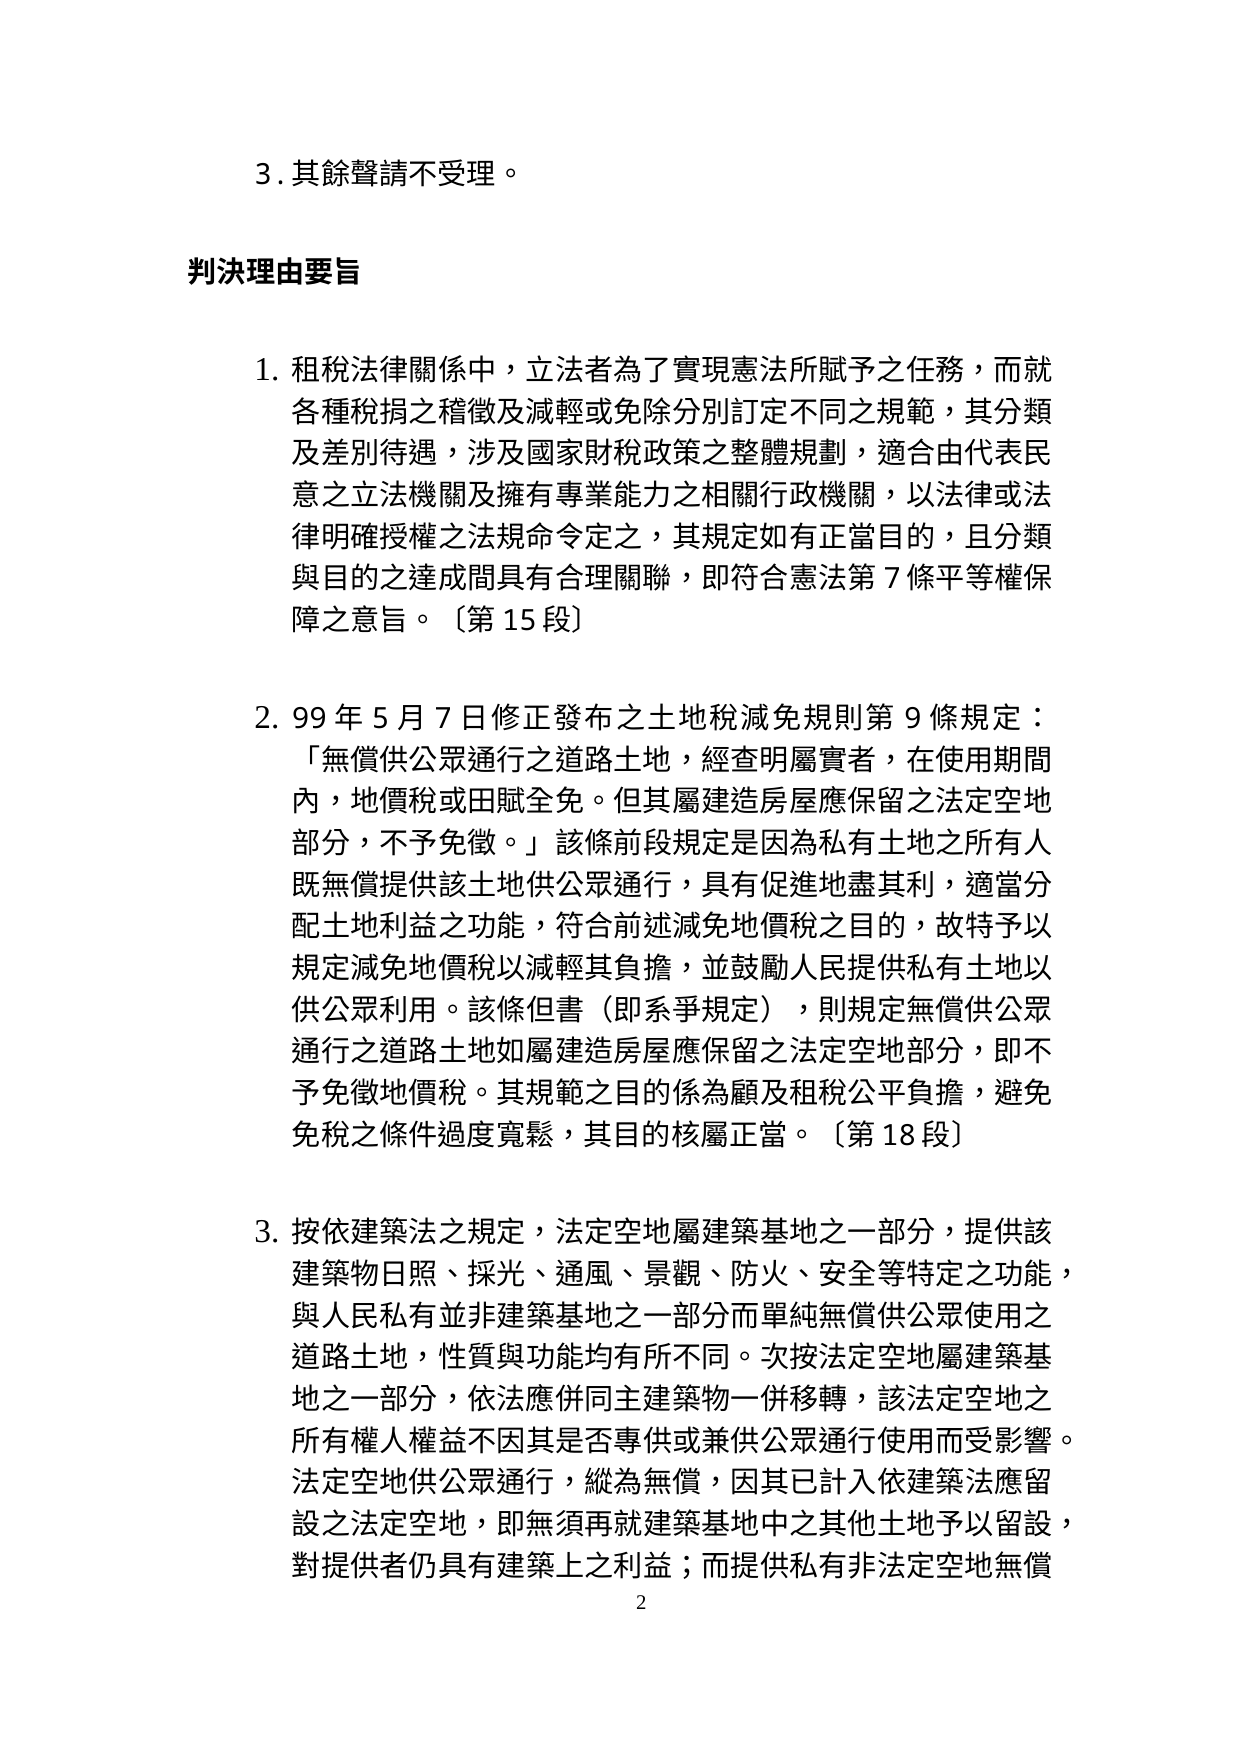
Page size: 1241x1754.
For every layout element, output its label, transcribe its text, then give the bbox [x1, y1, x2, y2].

list 租稅法律關係中，立法者為了實現憲法所賦予之任務，而就各種稅捐之稽徵及減輕或免除分別訂定不同之規範，其分類及差別待遇，涉及國家財稅政策之整體規劃，適合由代表民意之立法機關及擁有專業能力之相關行政機關，以法律或法律明確授權之法規命令定之，其規定如有正當目的，且分類與目的之達成間具有合理關聯，即符合憲法第7條平等權保障之意旨。〔第15段〕 [254, 347, 1053, 639]
list 99年5月7日修正發布之土地稅減免規則第9條規定：「無償供公眾通行之道路土地，經查明屬實者，在使用期間內，地價稅或田賦全免。但其屬建造房屋應保留之法定空地部分，不予免徵。」該條前段規定是因為私有土地之所有人既無償提供該土地供公眾通行，具有促進地盡其利，適當分配土地利益之功能，符合前述減免地價稅之目的，故特予以規定減免地價稅以減輕其負擔，並鼓勵人民提供私有土地以供公眾利用。該條但書（即系爭規定），則規定無償供公眾通行之道路土地如屬建造房屋應保留之法定空地部分，即不予免徵地價稅。其規範之目的係為顧及租稅公平負擔，避免免稅之條件過度寬鬆，其目的核屬正當。〔第18段〕 [254, 695, 1053, 1153]
list 按依建築法之規定，法定空地屬建築基地之一部分，提供該建築物日照、採光、通風、景觀、防火、安全等特定之功能，與人民私有並非建築基地之一部分而單純無償供公眾使用之道路土地，性質與功能均有所不同。次按法定空地屬建築基地之一部分，依法應併同主建築物一併移轉，該法定空地之所有權人權益不因其是否專供或兼供公眾通行使用而受影響。法定空地供公眾通行，縱為無償，因其已計入依建築法應留設之法定空地，即無須再就建築基地中之其他土地予以留設，對提供者仍具有建築上之利益；而提供私有非法定空地無償供公眾通行，該土地所有人並未獲取任何利益，二者本質尚有所不同。系爭規定因此區隔，於地價稅核課上有所區別，對提供法定空地無償供公眾通行者，仍然課徵地價稅，其分類與公平課稅目的之達成間，具有合理關聯，尚無違反憲法第7條規定之平等原則，其規定亦未逾土地稅法第6條及平均地權條例第25條之授權範圍。〔第22段〕 [254, 1209, 1053, 1584]
text 判決理由要旨 [187, 249, 1053, 291]
list 其餘聲請不受理。 [254, 151, 1053, 193]
